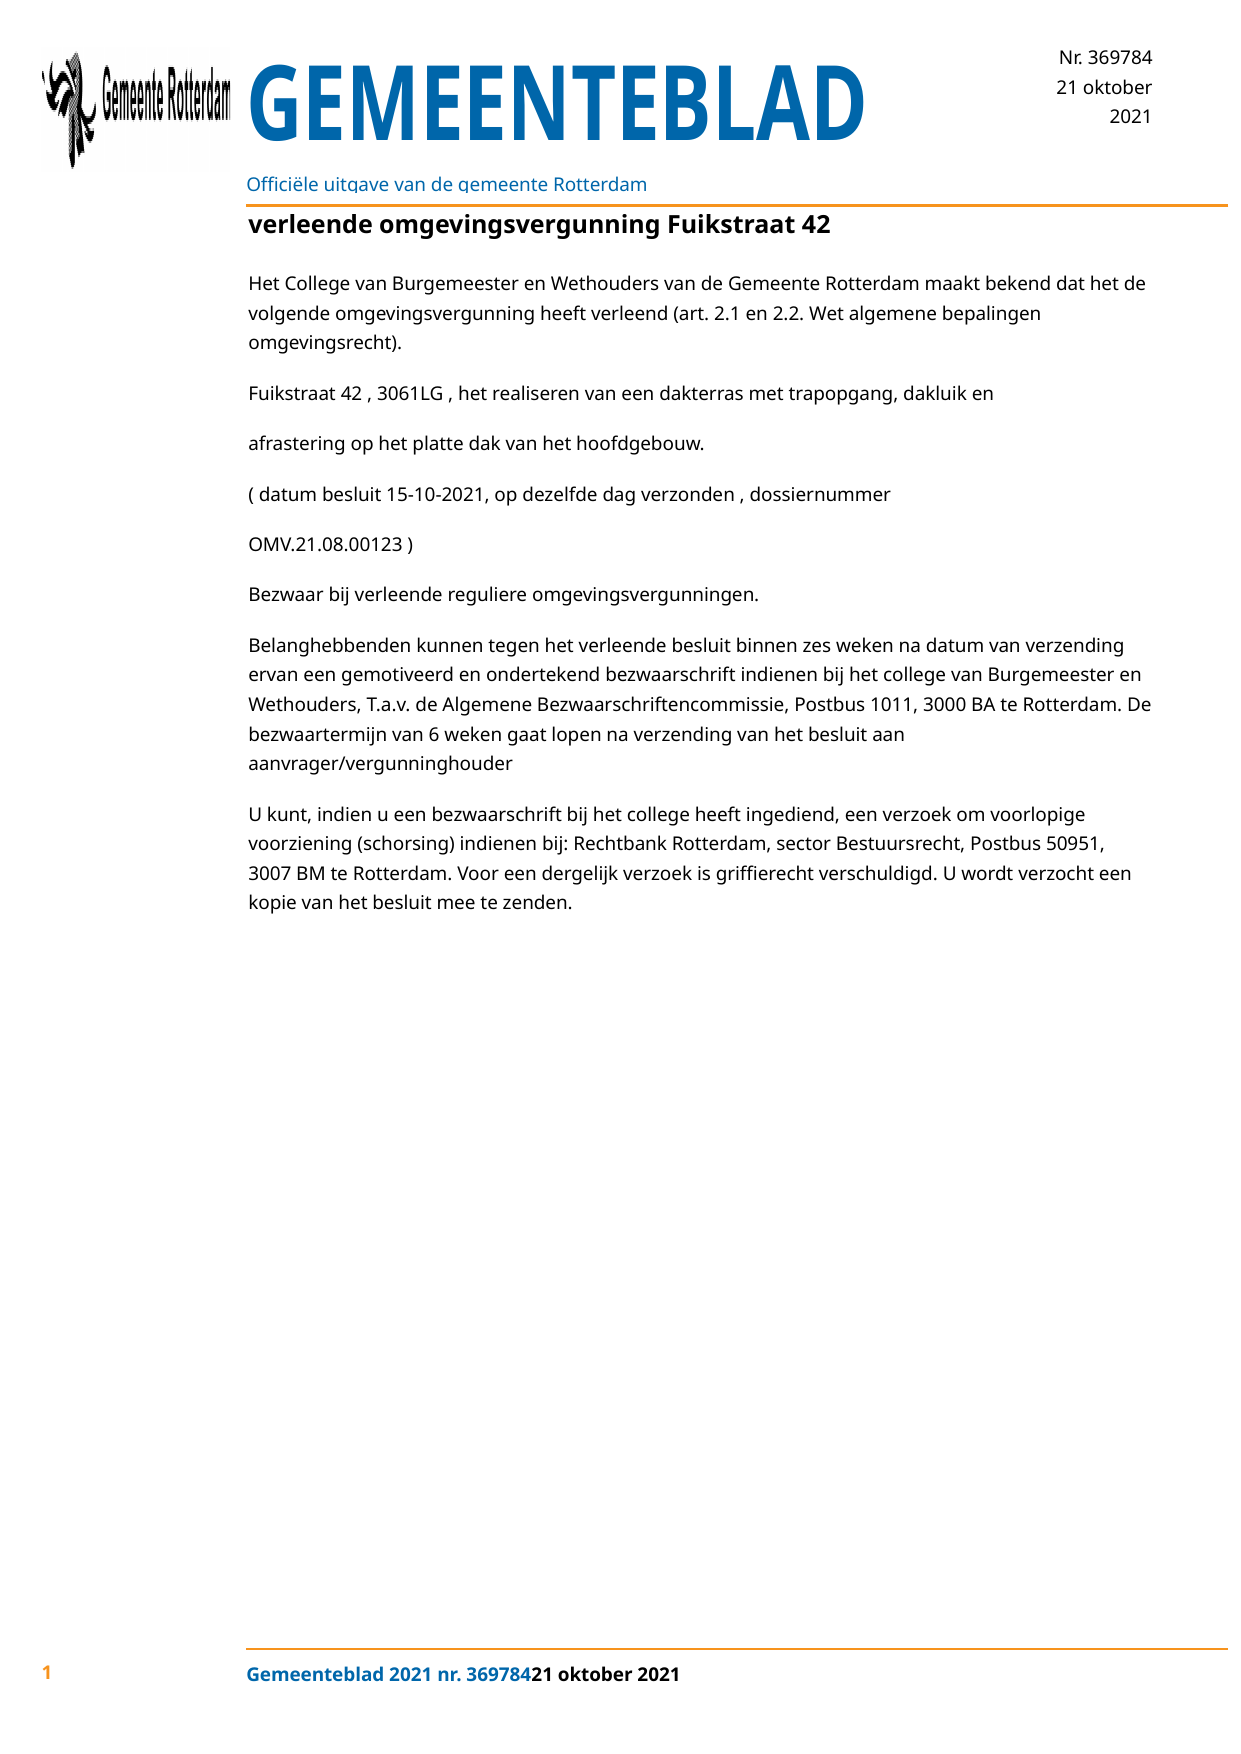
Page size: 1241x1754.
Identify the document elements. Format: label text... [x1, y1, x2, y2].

text Fuikstraat 42 , 3061LG , het realiseren van een dakterras met trapopgang, dakluik en [248, 380, 1152, 406]
text U kunt, indien u een bezwaarschrift bij het college heeft ingediend, een verzoek om voorlopige voorziening (schorsing) indienen bij: Rechtbank Rotterdam, sector Bestuursrecht, Postbus 50951, 3007 BM te Rotterdam. Voor een dergelijk verzoek is griffierecht verschuldigd. U wordt verzocht een kopie van het besluit mee te zenden. [248, 801, 1152, 915]
text ( datum besluit 15-10-2021, op dezelfde dag verzonden , dossiernummer [248, 481, 1152, 506]
text OMV.21.08.00123 ) [248, 531, 1152, 557]
picture [41, 47, 231, 172]
text afrastering op het platte dak van het hoofdgebouw. [248, 430, 1152, 456]
text Belanghebbenden kunnen tegen het verleende besluit binnen zes weken na datum van verzending ervan een gemotiveerd en ondertekend bezwaarschrift indienen bij het college van Burgemeester en Wethouders, T.a.v. de Algemene Bezwaarschriftencommissie, Postbus 1011, 3000 BA te Rotterdam. De bezwaartermijn van 6 weken gaat lopen na verzending van het besluit aan aanvrager/vergunninghouder [248, 632, 1152, 776]
text Bezwaar bij verleende reguliere omgevingsvergunningen. [248, 582, 1152, 607]
text verleende omgevingsvergunning Fuikstraat 42 [248, 207, 1152, 241]
text Het College van Burgemeester en Wethouders van de Gemeente Rotterdam maakt bekend dat het de volgende omgevingsvergunning heeft verleend (art. 2.1 en 2.2. Wet algemene bepalingen omgevingsrecht). [248, 270, 1152, 355]
